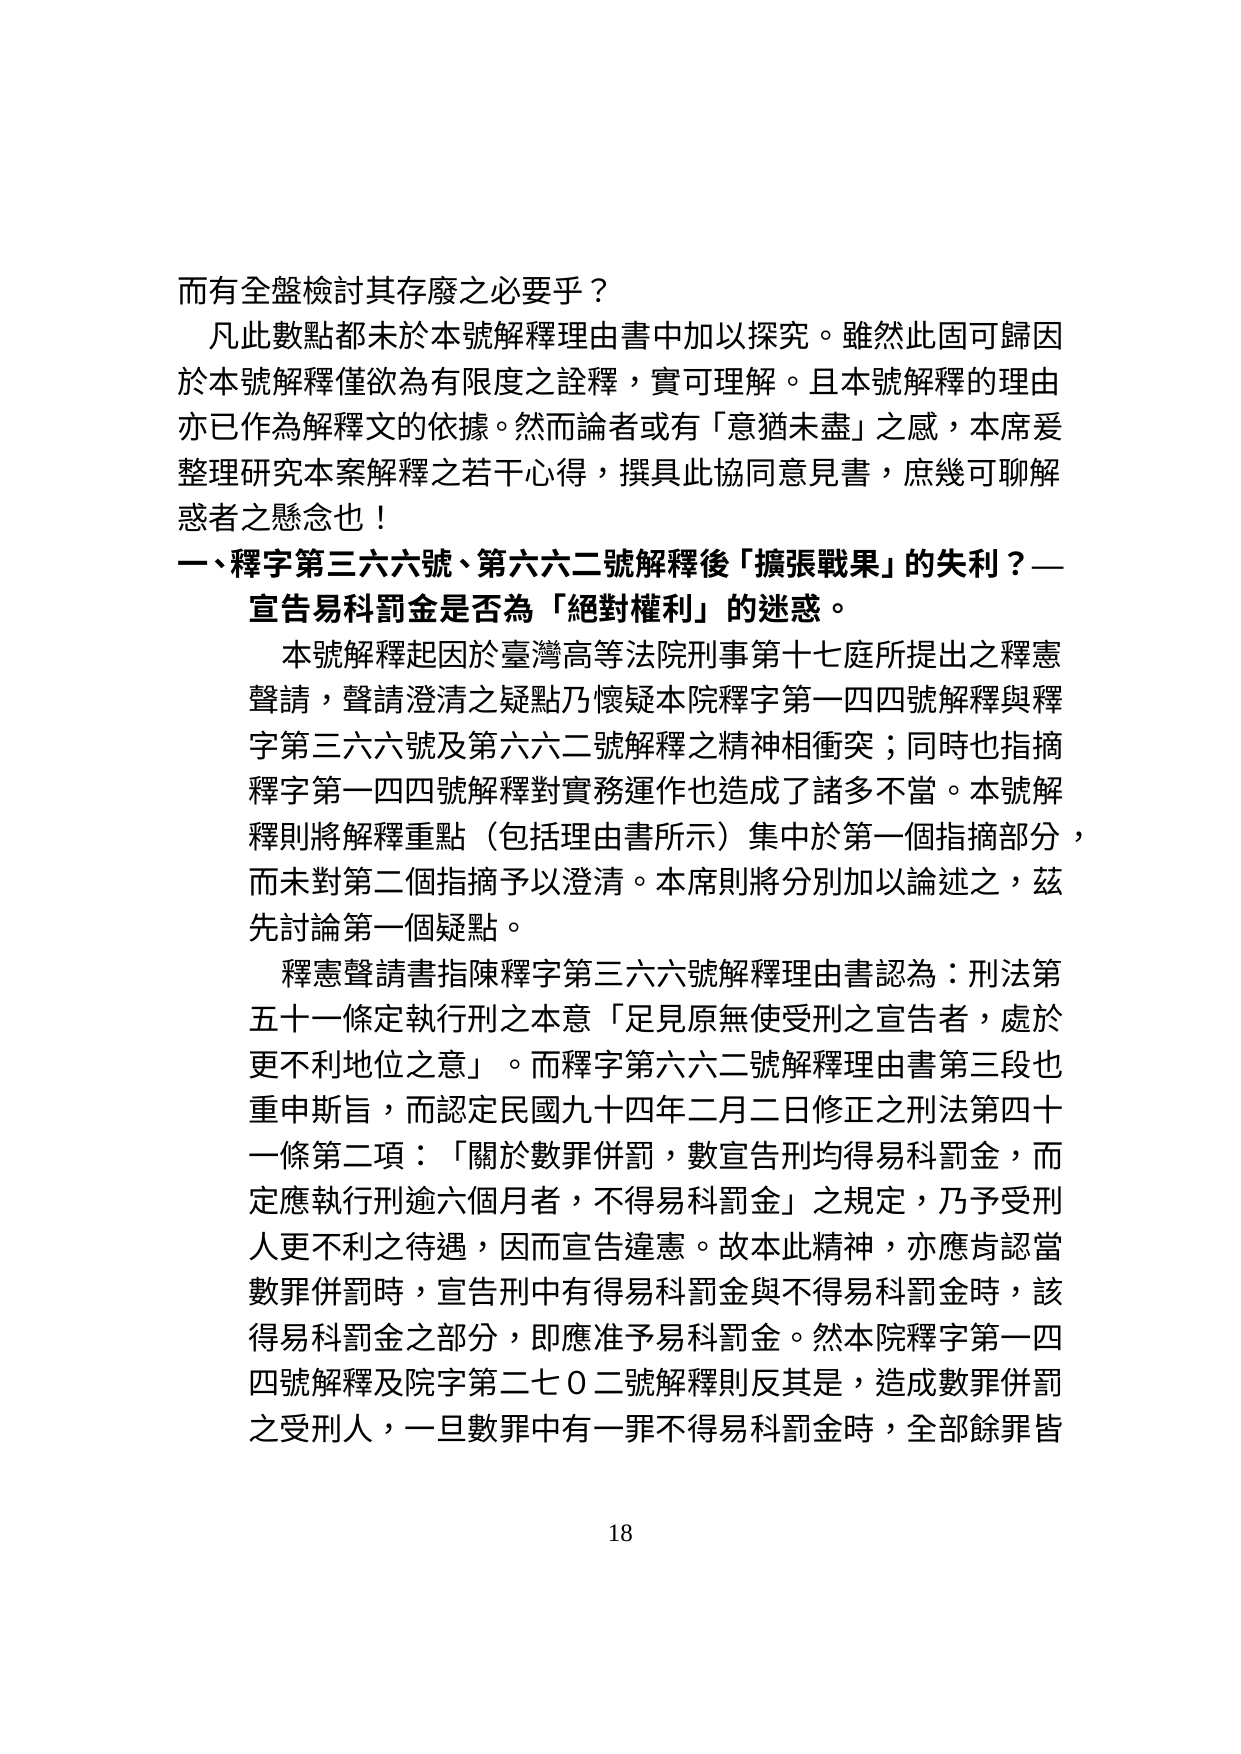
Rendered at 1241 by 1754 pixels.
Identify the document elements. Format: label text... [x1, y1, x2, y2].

text 本號解釋起因於臺灣高等法院刑事第十七庭所提出之釋憲聲請，聲請澄清之疑點乃懷疑本院釋字第一四四號解釋與釋字第三六六號及第六六二號解釋之精神相衝突；同時也指摘釋字第一四四號解釋對實務運作也造成了諸多不當。本號解釋則將解釋重點（包括理由書所示）集中於第一個指摘部分，而未對第二個指摘予以澄清。本席則將分別加以論述之，茲先討論第一個疑點。 [248, 630, 1063, 949]
text 然而本號解釋雖然確認此一長達六十餘年實務見解的合憲性，維繫法律秩序之安定，有其積極的功能。然而仍屬「守成有餘」之解釋，不免有「開創不足」之憾。按本號解釋實可無妨「放開韁繩」邁開大步，檢驗一下我國六十餘年來的司法實務，是否完全遵照相關解釋（如釋字第一四四號解釋所示）來執行易科罰金？如果實務上已經採行變通的對策（扣除論），仍否完全維繫舊有的解釋立論？此外，此也涉及到對易科罰金的「法律屬性」，究竟為絕對或相對權利，也有加以探究之必要。猶有一言者，本號解釋肯認：對得易科罰金之罪與不得易科罰金之罪，合併處罰時，立法者擁有准予或不准予易科之裁量權限。但此立法裁量權對照釋字第六六二號解釋，顯然其有關易科罰金制度的「法制形成權」已經喪失泰半，導致整個易科罰金制度是否已經老態龍鐘、疲態盡露，而有全盤檢討其存廢之必要乎？ [177, 266, 1063, 311]
text 凡此數點都未於本號解釋理由書中加以探究。雖然此固可歸因於本號解釋僅欲為有限度之詮釋，實可理解。且本號解釋的理由，亦已作為解釋文的依據。然而論者或有「意猶未盡」之感，本席爰整理研究本案解釋之若干心得，撰具此協同意見書，庶幾可聊解惑者之懸念也！ [177, 311, 1063, 539]
text 釋憲聲請書指陳釋字第三六六號解釋理由書認為：刑法第五十一條定執行刑之本意「足見原無使受刑之宣告者，處於更不利地位之意」。而釋字第六六二號解釋理由書第三段也重申斯旨，而認定民國九十四年二月二日修正之刑法第四十一條第二項：「關於數罪併罰，數宣告刑均得易科罰金，而定應執行刑逾六個月者，不得易科罰金」之規定，乃予受刑人更不利之待遇，因而宣告違憲。故本此精神，亦應肯認當數罪併罰時，宣告刑中有得易科罰金與不得易科罰金時，該得易科罰金之部分，即應准予易科罰金。然本院釋字第一四四號解釋及院字第二七０二號解釋則反其是，造成數罪併罰之受刑人，一旦數罪中有一罪不得易科罰金時，全部餘罪皆 [248, 949, 1063, 1449]
text 一、釋字第三六六號、第六六二號解釋後「擴張戰果」的失利？—宣告易科罰金是否為「絕對權利」的迷惑。 [177, 539, 1063, 630]
